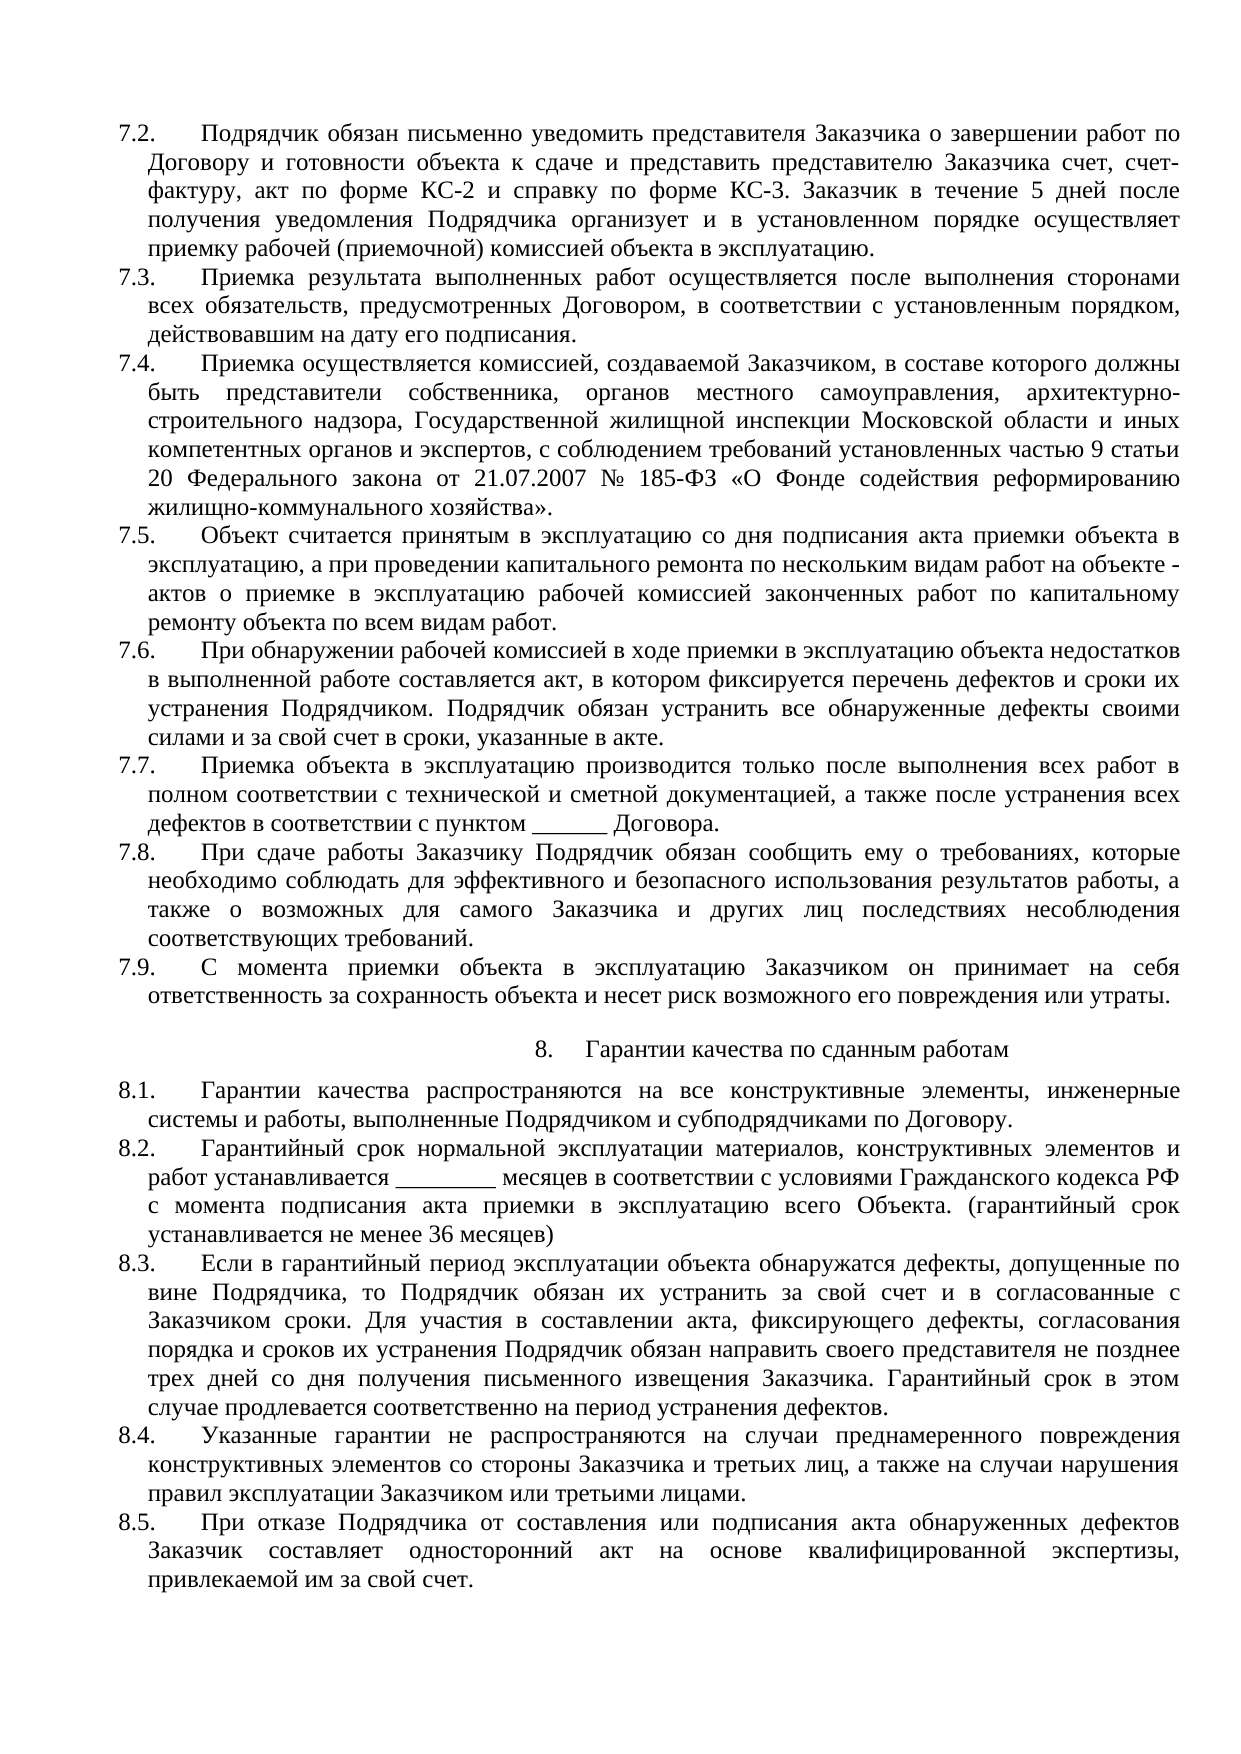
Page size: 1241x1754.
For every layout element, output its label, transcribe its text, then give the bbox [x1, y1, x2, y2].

list Приемка результата выполненных работ осуществляется после выполнения сторонами всех обязательств, предусмотренных Договором, в соответствии с установленным порядком, действовавшим на дату его подписания. [118, 262, 1181, 348]
list Приемка осуществляется комиссией, создаваемой Заказчиком, в составе которого должны быть представители собственника, органов местного самоуправления, архитектурно-строительного надзора, Государственной жилищной инспекции Московской области и иных компетентных органов и экспертов, с соблюдением требований установленных частью 9 статьи 20 Федерального закона от 21.07.2007 № 185-ФЗ «О Фонде содействия реформированию жилищно-коммунального хозяйства». [118, 348, 1181, 521]
list При обнаружении рабочей комиссией в ходе приемки в эксплуатацию объекта недостатков в выполненной работе составляется акт, в котором фиксируется перечень дефектов и сроки их устранения Подрядчиком. Подрядчик обязан устранить все обнаруженные дефекты своими силами и за свой счет в сроки, указанные в акте. [118, 636, 1181, 751]
list Объект считается принятым в эксплуатацию со дня подписания акта приемки объекта в эксплуатацию, а при проведении капитального ремонта по нескольким видам работ на объекте - актов о приемке в эксплуатацию рабочей комиссией законченных работ по капитальному ремонту объекта по всем видам работ. [118, 521, 1181, 636]
list Гарантийный срок нормальной эксплуатации материалов, конструктивных элементов и работ устанавливается ________ месяцев в соответствии с условиями Гражданского кодекса РФ с момента подписания акта приемки в эксплуатацию всего Объекта. (гарантийный срок устанавливается не менее 36 месяцев) [118, 1133, 1181, 1248]
list С момента приемки объекта в эксплуатацию Заказчиком он принимает на себя ответственность за сохранность объекта и несет риск возможного его повреждения или утраты. [118, 952, 1181, 1009]
list Гарантии качества по сданным работам [362, 1034, 1181, 1063]
list Если в гарантийный период эксплуатации объекта обнаружатся дефекты, допущенные по вине Подрядчика, то Подрядчик обязан их устранить за свой счет и в согласованные с Заказчиком сроки. Для участия в составлении акта, фиксирующего дефекты, согласования порядка и сроков их устранения Подрядчик обязан направить своего представителя не позднее трех дней со дня получения письменного извещения Заказчика. Гарантийный срок в этом случае продлевается соответственно на период устранения дефектов. [118, 1248, 1181, 1421]
list Указанные гарантии не распространяются на случаи преднамеренного повреждения конструктивных элементов со стороны Заказчика и третьих лиц, а также на случаи нарушения правил эксплуатации Заказчиком или третьими лицами. [118, 1421, 1181, 1507]
list Приемка объекта в эксплуатацию производится только после выполнения всех работ в полном соответствии с технической и сметной документацией, а также после устранения всех дефектов в соответствии с пунктом ______ Договора. [118, 751, 1181, 837]
list При сдаче работы Заказчику Подрядчик обязан сообщить ему о требованиях, которые необходимо соблюдать для эффективного и безопасного использования результатов работы, а также о возможных для самого Заказчика и других лиц последствиях несоблюдения соответствующих требований. [118, 837, 1181, 952]
list Гарантии качества распространяются на все конструктивные элементы, инженерные системы и работы, выполненные Подрядчиком и субподрядчиками по Договору. [118, 1076, 1181, 1133]
list Подрядчик обязан письменно уведомить представителя Заказчика о завершении работ по Договору и готовности объекта к сдаче и представить представителю Заказчика счет, счет-фактуру, акт по форме КС-2 и справку по форме КС-3. Заказчик в течение 5 дней после получения уведомления Подрядчика организует и в установленном порядке осуществляет приемку рабочей (приемочной) комиссией объекта в эксплуатацию. [118, 118, 1181, 262]
list При отказе Подрядчика от составления или подписания акта обнаруженных дефектов Заказчик составляет односторонний акт на основе квалифицированной экспертизы, привлекаемой им за свой счет. [118, 1507, 1181, 1593]
